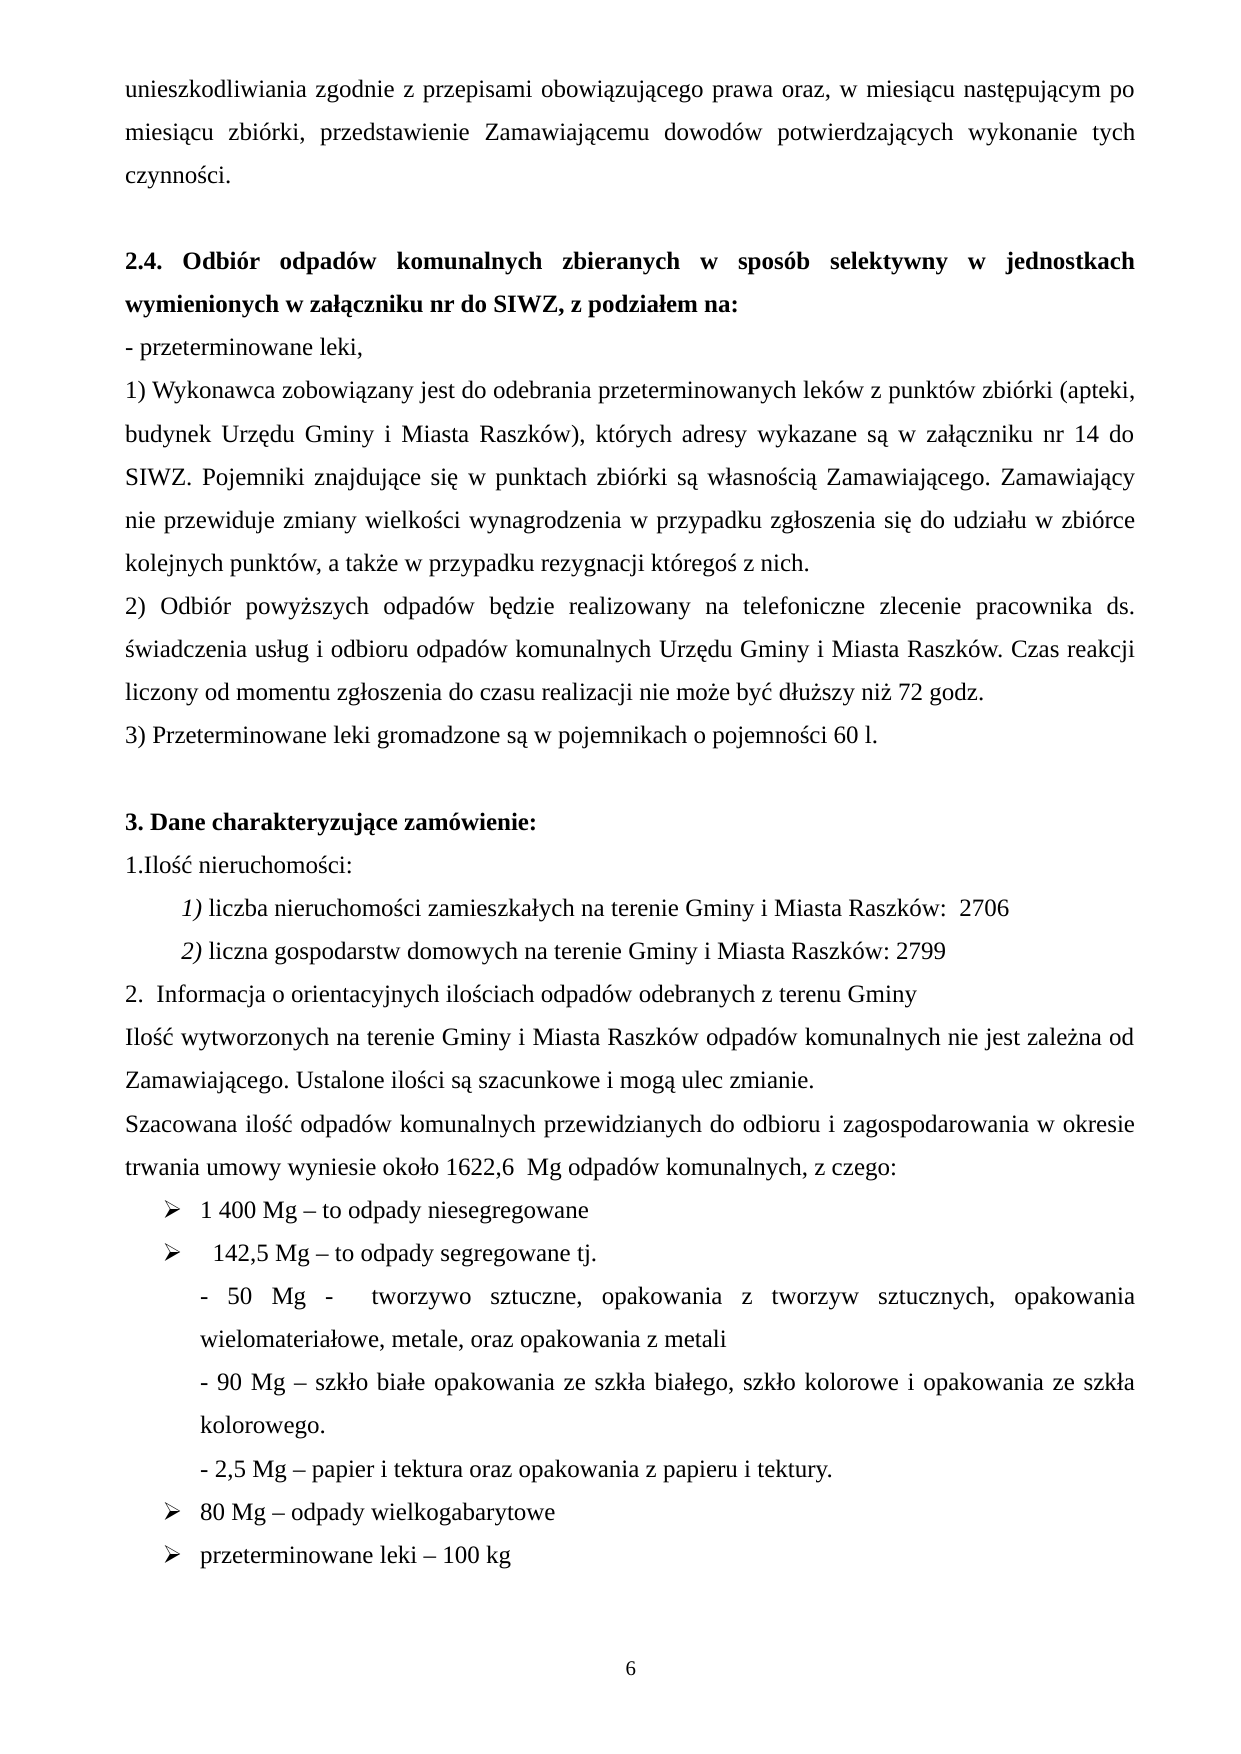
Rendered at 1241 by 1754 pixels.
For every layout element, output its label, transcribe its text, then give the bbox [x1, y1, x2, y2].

text 3. Dane charakteryzujące zamówienie: [125, 807, 1136, 836]
text - przeterminowane leki, [125, 332, 1136, 361]
list przeterminowane leki – 100 kg [162, 1540, 1136, 1569]
list 80 Mg – odpady wielkogabarytowe [162, 1497, 1136, 1526]
text 1) Wykonawca zobowiązany jest do odebrania przeterminowanych leków z punktów zbiórki (apteki, budynek Urzędu Gminy i Miasta Raszków), których adresy wykazane są w załączniku nr 14 do SIWZ. Pojemniki znajdujące się w punktach zbiórki są własnością Zamawiającego. Zamawiający nie przewiduje zmiany wielkości wynagrodzenia w przypadku zgłoszenia się do udziału w zbiórce kolejnych punktów, a także w przypadku rezygnacji któregoś z nich. [125, 376, 1136, 577]
text Ilość wytworzonych na terenie Gminy i Miasta Raszków odpadów komunalnych nie jest zależna od Zamawiającego. Ustalone ilości są szacunkowe i mogą ulec zmianie. [125, 1022, 1136, 1094]
text 2) Odbiór powyższych odpadów będzie realizowany na telefoniczne zlecenie pracownika ds. świadczenia usług i odbioru odpadów komunalnych Urzędu Gminy i Miasta Raszków. Czas reakcji liczony od momentu zgłoszenia do czasu realizacji nie może być dłuższy niż 72 godz. [125, 591, 1136, 706]
list 142,5 Mg – to odpady segregowane tj. [162, 1238, 1136, 1267]
text 1) liczba nieruchomości zamieszkałych na terenie Gminy i Miasta Raszków: 2706 [181, 893, 1136, 922]
text 2.4. Odbiór odpadów komunalnych zbieranych w sposób selektywny w jednostkach wymienionych w załączniku nr do SIWZ, z podziałem na: [125, 246, 1136, 318]
text 2. Informacja o orientacyjnych ilościach odpadów odebranych z terenu Gminy [125, 979, 1136, 1008]
text unieszkodliwiania zgodnie z przepisami obowiązującego prawa oraz, w miesiącu następującym po miesiącu zbiórki, przedstawienie Zamawiającemu dowodów potwierdzających wykonanie tych czynności. [125, 74, 1136, 189]
list - 2,5 Mg – papier i tektura oraz opakowania z papieru i tektury. [162, 1454, 1136, 1482]
list 1 400 Mg – to odpady niesegregowane [162, 1195, 1136, 1224]
list - 90 Mg – szkło białe opakowania ze szkła białego, szkło kolorowe i opakowania ze szkła kolorowego. [162, 1367, 1136, 1439]
text Szacowana ilość odpadów komunalnych przewidzianych do odbioru i zagospodarowania w okresie trwania umowy wyniesie około 1622,6 Mg odpadów komunalnych, z czego: [125, 1109, 1136, 1181]
text 3) Przeterminowane leki gromadzone są w pojemnikach o pojemności 60 l. [125, 721, 1136, 749]
text 2) liczna gospodarstw domowych na terenie Gminy i Miasta Raszków: 2799 [181, 936, 1136, 965]
list - 50 Mg - tworzywo sztuczne, opakowania z tworzyw sztucznych, opakowania wielomateriałowe, metale, oraz opakowania z metali [162, 1281, 1136, 1353]
list Ilość nieruchomości: [125, 850, 1136, 879]
